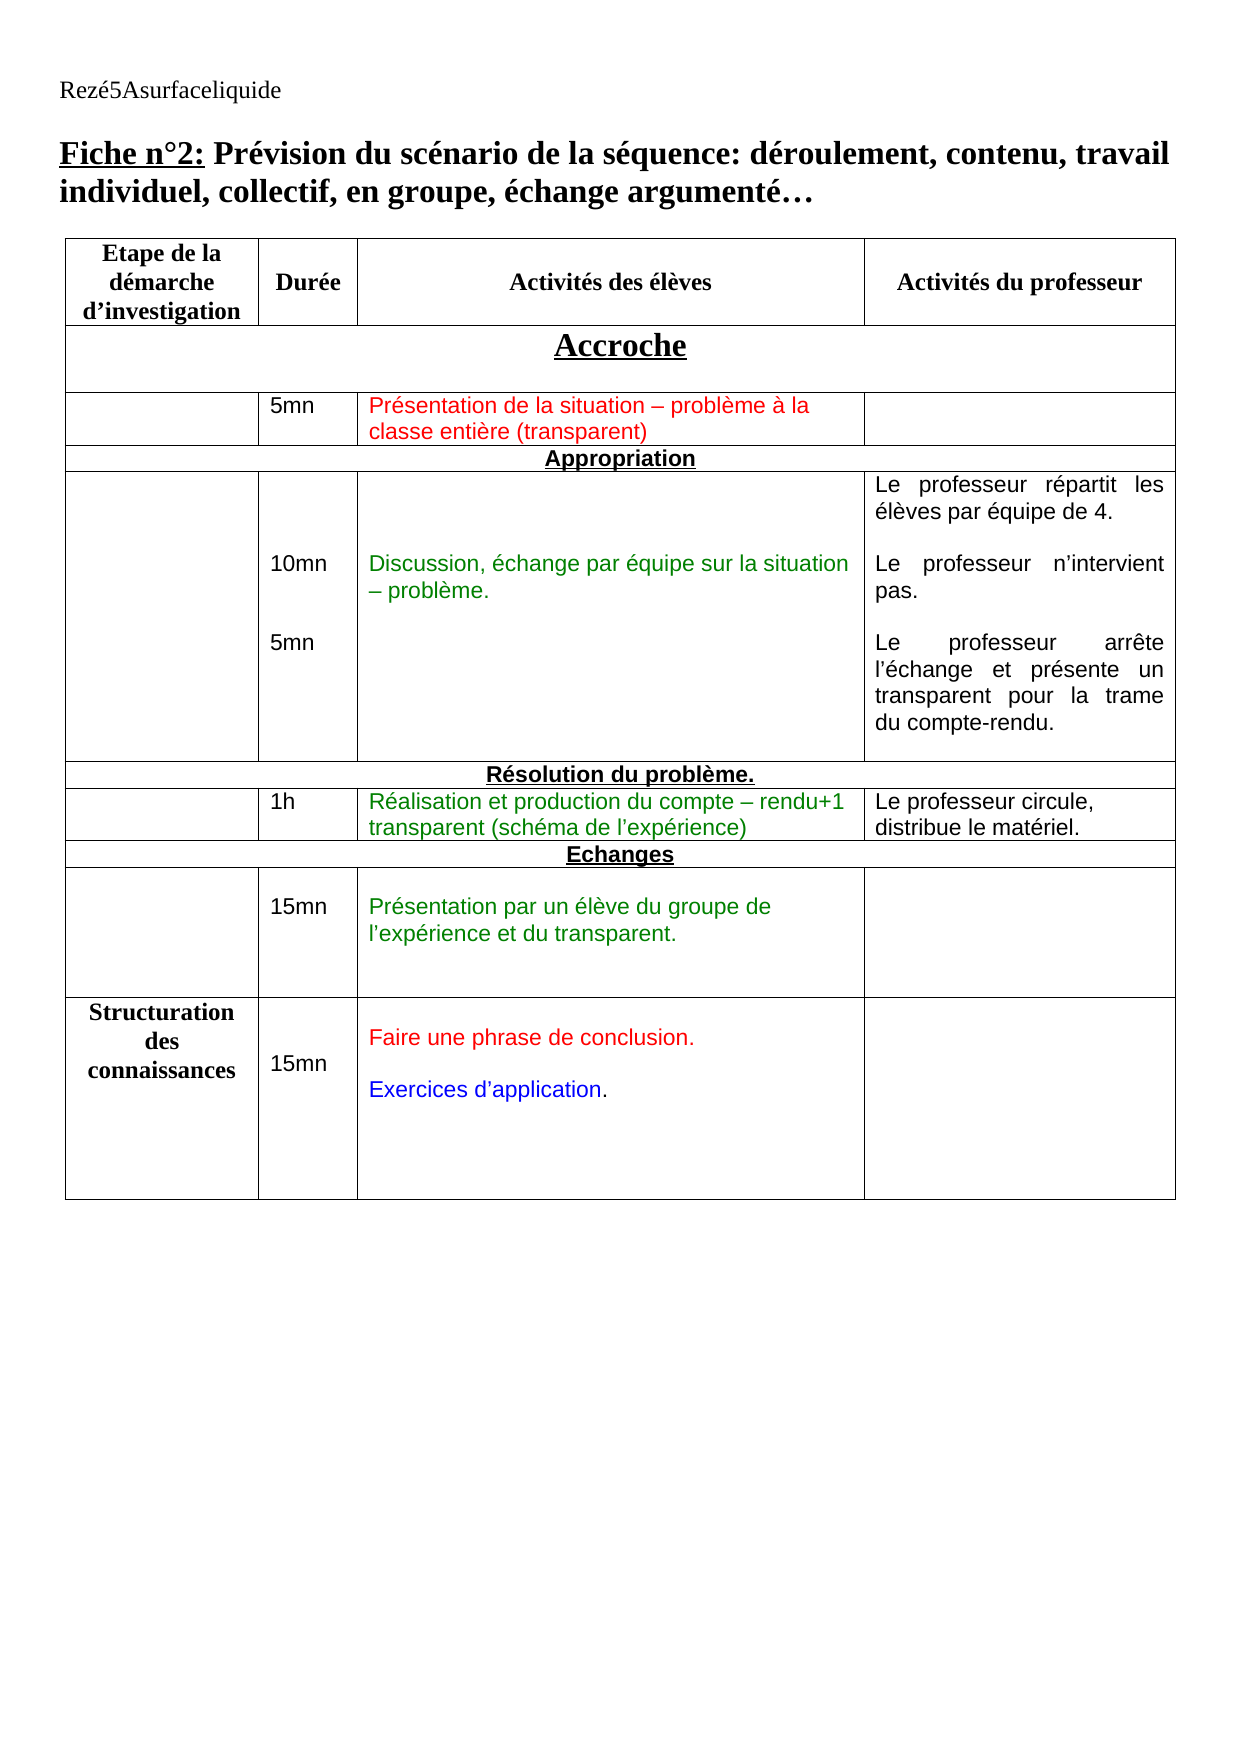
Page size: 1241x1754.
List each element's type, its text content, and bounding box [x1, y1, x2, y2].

table_cell [865, 868, 1175, 997]
table_cell Le professeur circule, distribue le matériel. [865, 789, 1175, 840]
table_cell Accroche [66, 326, 1175, 392]
table_cell Faire une phrase de conclusion. Exercices d’application. [358, 998, 864, 1198]
table_header Activités du professeur [865, 239, 1175, 325]
table_cell Discussion, échange par équipe sur la situation – problème. [358, 472, 864, 761]
table_cell Appropriation [66, 446, 1175, 471]
table_cell Echanges [66, 841, 1175, 867]
table_cell [865, 393, 1175, 445]
table_cell [66, 472, 258, 761]
table_cell Résolution du problème. [66, 762, 1175, 788]
table_cell [865, 998, 1175, 1198]
table_cell Présentation par un élève du groupe de l’expérience et du transparent. [358, 868, 864, 997]
table_cell 10mn 5mn [259, 472, 357, 761]
text Fiche n°2: Prévision du scénario de la séquence: déroulement, contenu, travail individuel, collectif, en groupe, échange argumenté… [59, 133, 1181, 209]
table_cell 15mn [259, 868, 357, 997]
table_header Durée [259, 239, 357, 325]
table_cell Structuration des connaissances [66, 998, 258, 1198]
table_cell Réalisation et production du compte – rendu+1 transparent (schéma de l’expérience) [358, 789, 864, 840]
table_cell 5mn [259, 393, 357, 445]
table_cell [66, 789, 258, 840]
table_cell Présentation de la situation – problème à la classe entière (transparent) [358, 393, 864, 445]
table_cell Le professeur répartit les élèves par équipe de 4. Le professeur n’intervient pas. Le professeur arrête l’échange et présente un transparent pour la trame du compte-rendu. [865, 472, 1175, 761]
table_cell 1h [259, 789, 357, 840]
table_cell [66, 393, 258, 445]
table_cell [66, 868, 258, 997]
table_header Etape de la démarche d’investigation [66, 239, 258, 325]
table_header Activités des élèves [358, 239, 864, 325]
table_cell 15mn [259, 998, 357, 1198]
